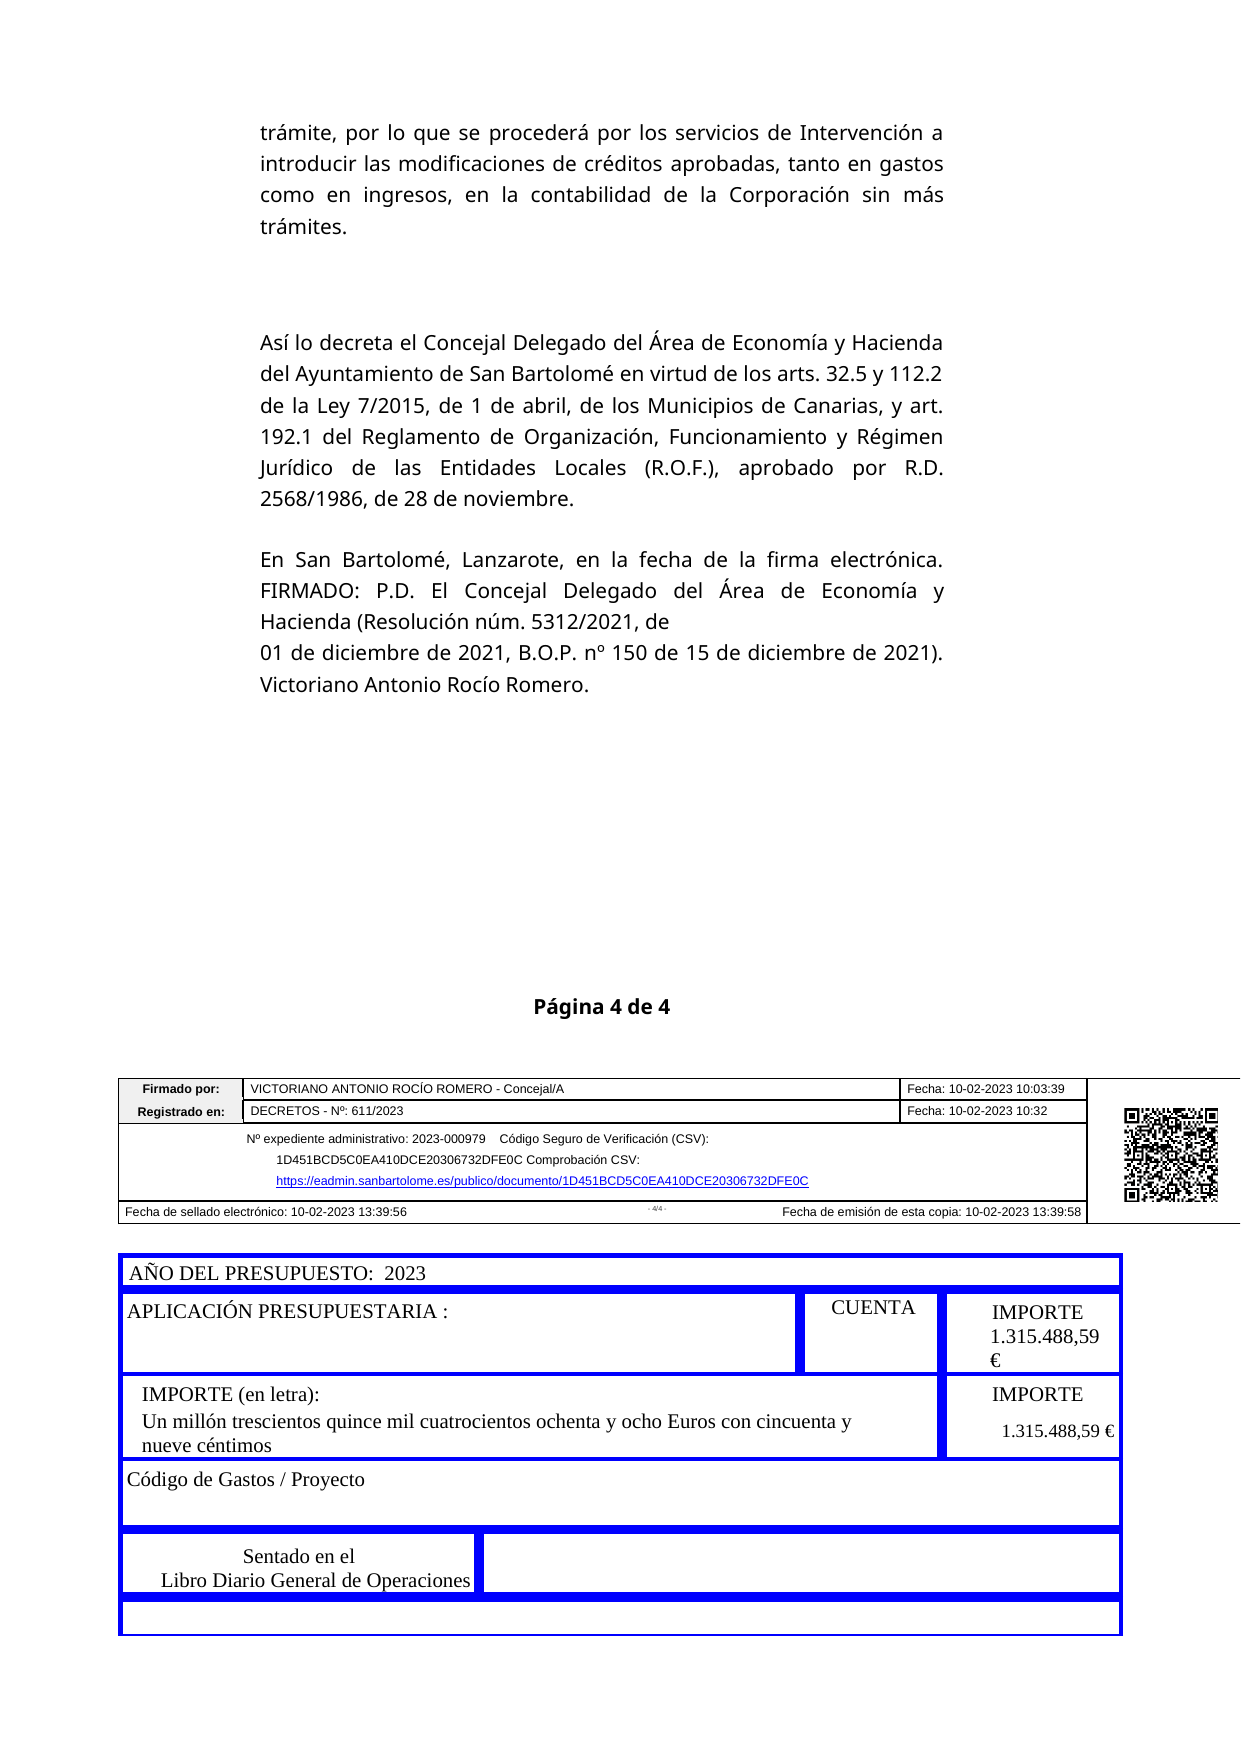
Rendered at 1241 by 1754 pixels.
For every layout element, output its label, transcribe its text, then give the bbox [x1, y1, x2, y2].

text En San Bartolomé, Lanzarote, en la fecha de la firma electrónica. FIRMADO: P.D. El Concejal Delegado del Área de Economía y Hacienda (Resolución núm. 5312/2021, de [260, 545, 944, 636]
table_cell APLICACIÓN PRESUPUESTARIA : [123, 1294, 795, 1372]
table_cell Fecha de sellado electrónico: 10-02-2023 13:39:56 - 4/4 - Fecha de emisión de esta copia: 10-02-2023 13:39:58 [119, 1202, 1086, 1223]
table_cell IMPORTE 1.315.488,59 € [947, 1376, 1119, 1457]
text Así lo decreta el Concejal Delegado del Área de Economía y Hacienda del Ayuntamiento de San Bartolomé en virtud de los arts. 32.5 y 112.2 de la Ley 7/2015, de 1 de abril, de los Municipios de Canarias, y art. 192.1 del Reglamento de Organización, Funcionamiento y Régimen Jurídico de las Entidades Locales (R.O.F.), aprobado por R.D. 2568/1986, de 28 de noviembre. [260, 328, 944, 513]
table_header AÑO DEL PRESUPUESTO: 2023 [123, 1258, 1119, 1285]
table_cell DECRETOS - Nº: 611/2023 [244, 1101, 899, 1122]
table_cell [123, 1602, 1119, 1634]
table_cell IMPORTE (en letra): Un millón trescientos quince mil cuatrocientos ochenta y ocho Euros con cincuenta y nueve céntimos [123, 1376, 937, 1457]
table_cell [484, 1534, 1119, 1592]
table_cell Registrado en: [119, 1103, 242, 1119]
table_header Fecha: 10-02-2023 10:03:39 [901, 1079, 1086, 1099]
text 01 de diciembre de 2021, B.O.P. nº 150 de 15 de diciembre de 2021). Victoriano Antonio Rocío Romero. [260, 638, 944, 698]
table_cell Sentado en el Libro Diario General de Operaciones [123, 1534, 474, 1592]
text trámite, por lo que se procederá por los servicios de Intervención a introducir las modificaciones de créditos aprobadas, tanto en gastos como en ingresos, en la contabilidad de la Corporación sin más trámites. [260, 118, 944, 240]
table_cell CUENTA [805, 1294, 937, 1372]
table_header Firmado por: [119, 1079, 242, 1097]
table_cell Fecha: 10-02-2023 10:32 [901, 1101, 1086, 1122]
table_cell IMPORTE 1.315.488,59 € [947, 1294, 1119, 1372]
table_cell Nº expediente administrativo: 2023-000979 Código Seguro de Verificación (CSV): 1D451BCD5C0EA410DCE20306732DFE0C Comprobación CSV: https://eadmin.sanbartolome.es/publico/documento/1D451BCD5C0EA410DCE20306732DFE0C [119, 1124, 1086, 1200]
table_cell Código de Gastos / Proyecto [123, 1461, 1119, 1525]
table_header VICTORIANO ANTONIO ROCÍO ROMERO - Concejal/A [244, 1079, 899, 1099]
table_header [1088, 1079, 1240, 1223]
text Página 4 de 4 [279, 992, 924, 1021]
